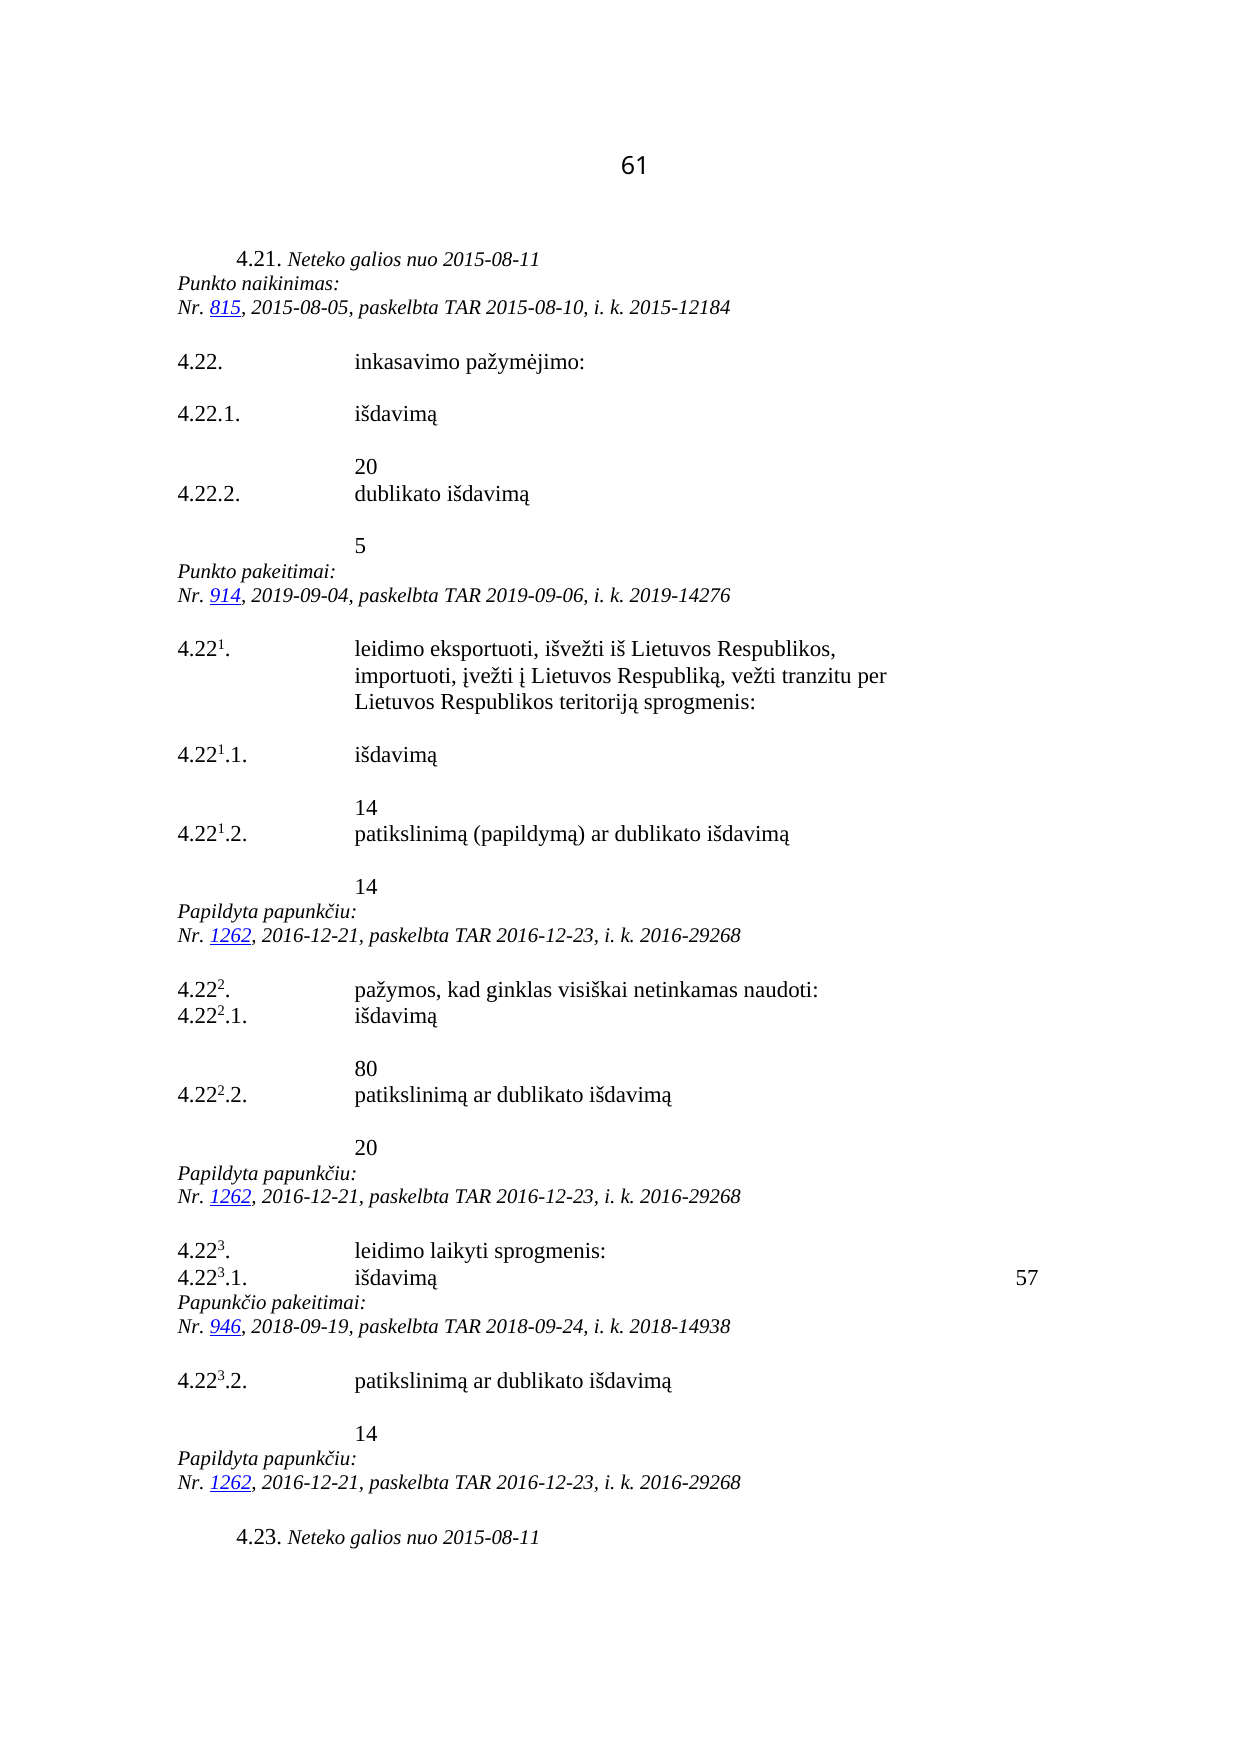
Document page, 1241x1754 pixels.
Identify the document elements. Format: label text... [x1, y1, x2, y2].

text 4.22.1. išdavimą 20 [177, 401, 1034, 479]
text 4.221.2. patikslinimą (papildymą) ar dublikato išdavimą 14 [177, 820, 945, 899]
text 4.221. leidimo eksportuoti, išvežti iš Lietuvos Respublikos, [177, 636, 945, 662]
text 4.223. leidimo laikyti sprogmenis: [177, 1237, 945, 1264]
text 4.222. pažymos, kad ginklas visiškai netinkamas naudoti: [177, 976, 945, 1002]
text 4.23. Neteko galios nuo 2015-08-11 [177, 1523, 1093, 1549]
text 4.21. Neteko galios nuo 2015-08-11 [177, 244, 1093, 271]
text Nr. 946, 2018-09-19, paskelbta TAR 2018-09-24, i. k. 2018-14938 [177, 1314, 1093, 1338]
text 4.222.2. patikslinimą ar dublikato išdavimą 20 [177, 1081, 945, 1160]
text 4.223.1. išdavimą 57 [177, 1264, 1093, 1290]
text 4.221.1. išdavimą 14 [177, 741, 945, 820]
text Nr. 1262, 2016-12-21, paskelbta TAR 2016-12-23, i. k. 2016-29268 [177, 1184, 1093, 1208]
text Nr. 1262, 2016-12-21, paskelbta TAR 2016-12-23, i. k. 2016-29268 [177, 1470, 1093, 1494]
text Nr. 815, 2015-08-05, paskelbta TAR 2015-08-10, i. k. 2015-12184 [177, 295, 1093, 319]
text Papunkčio pakeitimai: [177, 1290, 1093, 1314]
text Nr. 1262, 2016-12-21, paskelbta TAR 2016-12-23, i. k. 2016-29268 [177, 923, 1093, 947]
text Nr. 914, 2019-09-04, paskelbta TAR 2019-09-06, i. k. 2019-14276 [177, 583, 1093, 607]
text 4.22. inkasavimo pažymėjimo: [177, 348, 1034, 401]
text 4.223.2. patikslinimą ar dublikato išdavimą 14 [177, 1367, 945, 1446]
text Papildyta papunkčiu: [177, 899, 1093, 923]
text Lietuvos Respublikos teritoriją sprogmenis: [354, 688, 945, 741]
text importuoti, įvežti į Lietuvos Respubliką, vežti tranzitu per [354, 662, 945, 688]
text 4.22.2. dublikato išdavimą 5 [177, 479, 1034, 559]
text Punkto pakeitimai: [177, 559, 1093, 583]
text 4.222.1. išdavimą 80 [177, 1002, 945, 1081]
text Punkto naikinimas: [177, 271, 1093, 295]
text Papildyta papunkčiu: [177, 1160, 1093, 1184]
text Papildyta papunkčiu: [177, 1446, 1093, 1470]
